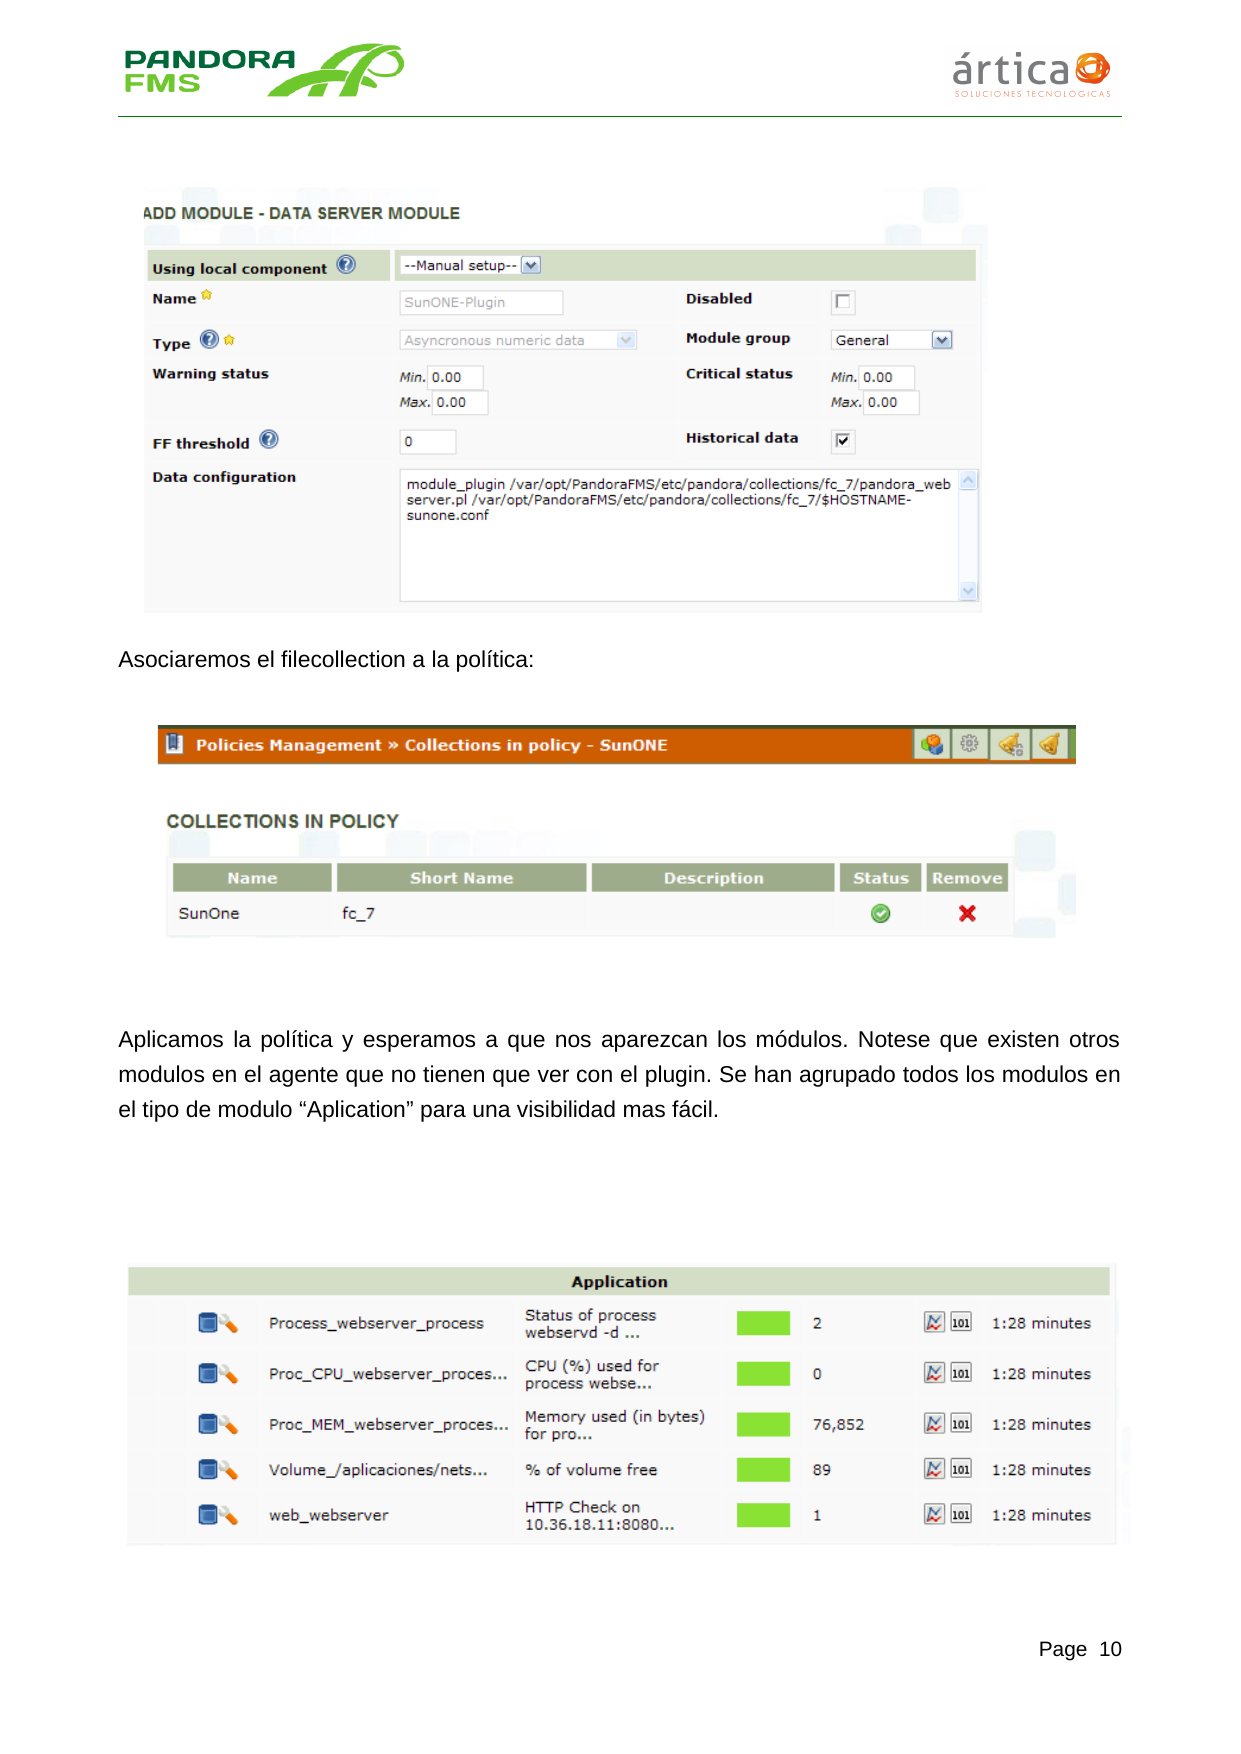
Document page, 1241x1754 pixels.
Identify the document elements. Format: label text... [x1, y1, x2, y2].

picture [945, 45, 1118, 102]
picture [143, 187, 988, 614]
text Aplicamos la política y esperamos a que nos aparezcan los módulos. Notese que existen otros modulos en el agente que no tienen que ver con el plugin. Se han agrupado todos los modulos en el tipo de modulo “Aplication” para una visibilidad mas fácil. [118, 1026, 1122, 1122]
picture [157, 725, 1076, 938]
picture [126, 1263, 1131, 1546]
text Asociaremos el filecollection a la política: [118, 146, 1122, 672]
picture [118, 39, 409, 97]
